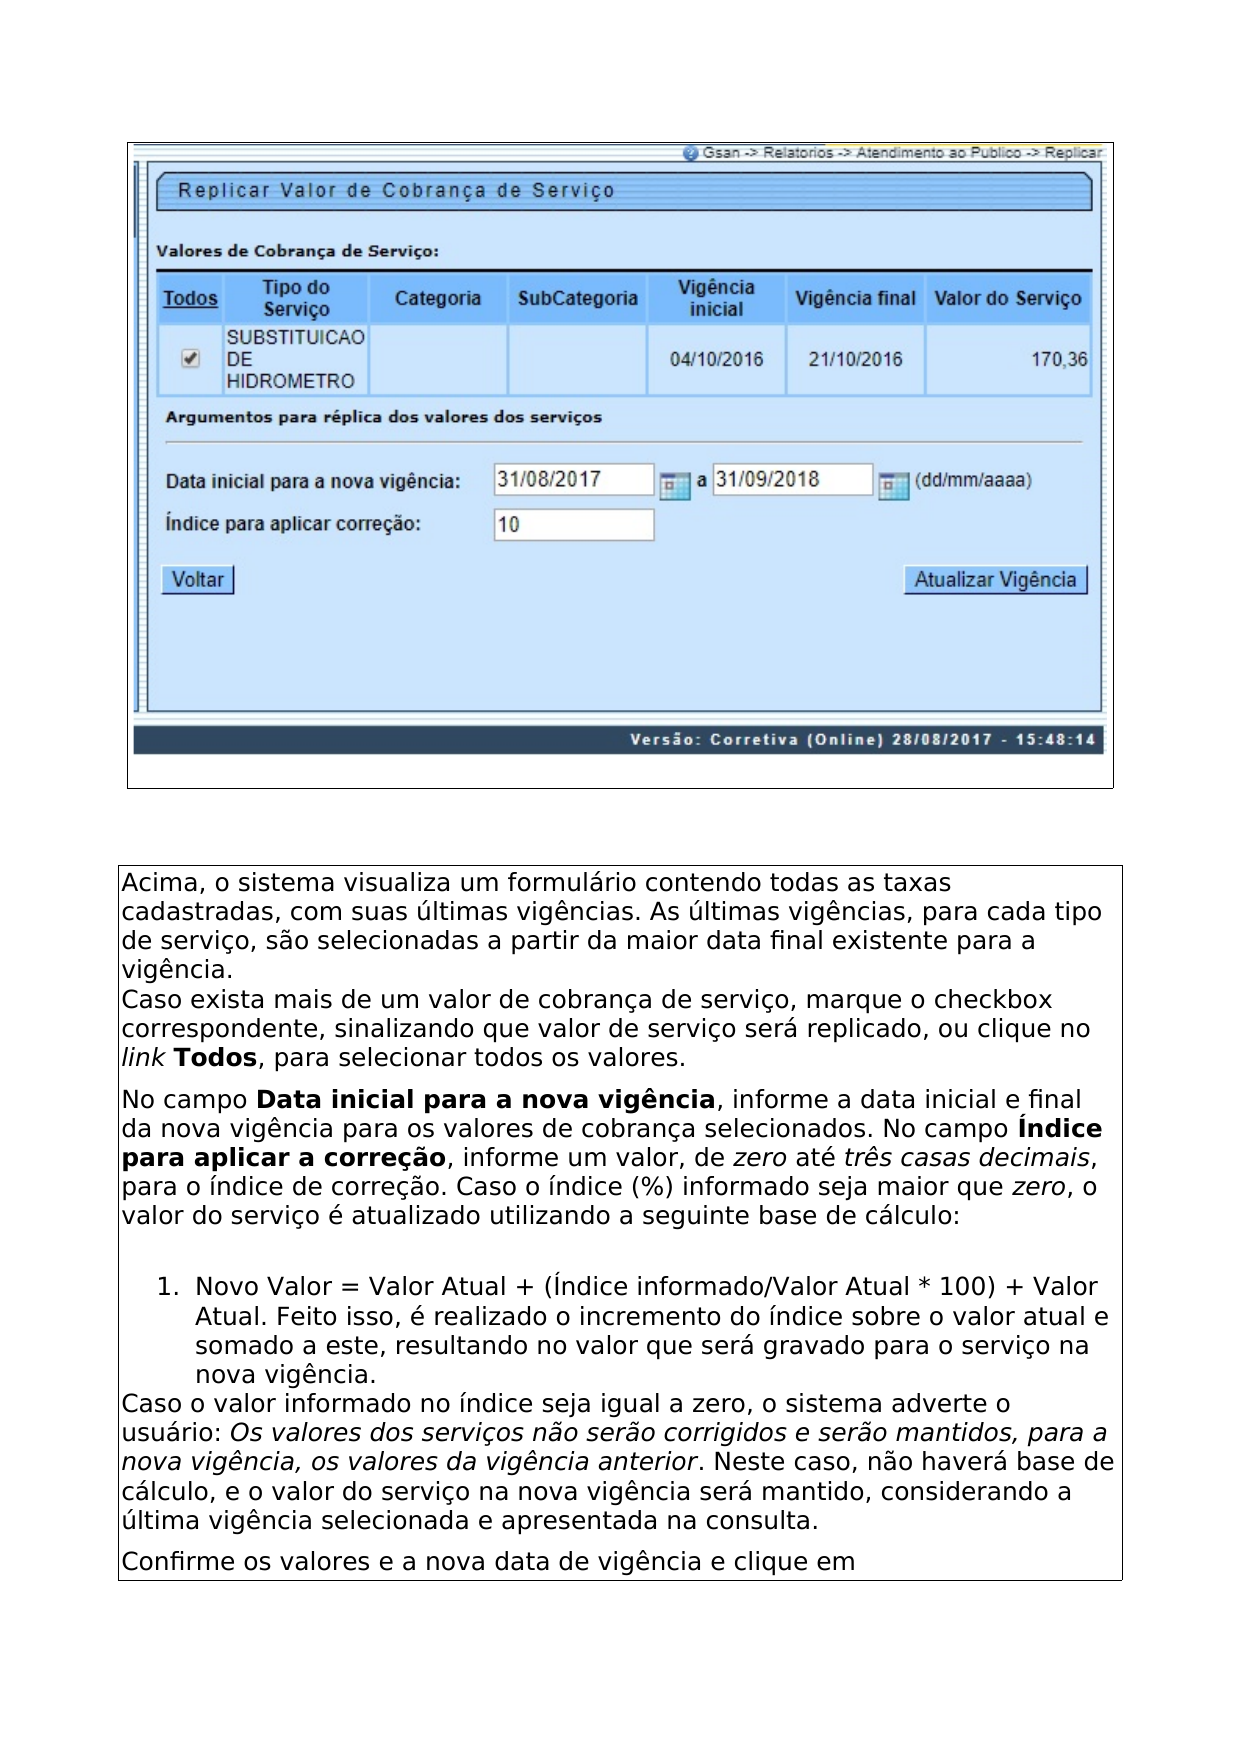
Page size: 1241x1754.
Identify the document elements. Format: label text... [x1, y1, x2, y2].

picture [133, 144, 1107, 756]
table_header [128, 143, 1113, 788]
table_header Acima, o sistema visualiza um formulário contendo todas as taxas cadastradas, com suas últimas vigências. As últimas vigências, para cada tipo de serviço, são selecionadas a partir da maior data final existente para a vigência. Caso exista mais de um valor de cobrança de serviço, marque o checkbox correspondente, sinalizando que valor de serviço será replicado, ou clique no link Todos, para selecionar todos os valores. No campo Data inicial para a nova vigência, informe a data inicial e final da nova vigência para os valores de cobrança selecionados. No campo Índice para aplicar a correção, informe um valor, de zero até três casas decimais, para o índice de correção. Caso o índice (%) informado seja maior que zero, o valor do serviço é atualizado utilizando a seguinte base de cálculo: Novo Valor = Valor Atual + (Índice informado/Valor Atual * 100) + Valor Atual. Feito isso, é realizado o incremento do índice sobre o valor atual e somado a este, resultando no valor que será gravado para o serviço na nova vigência. Caso o valor informado no índice seja igual a zero, o sistema adverte o usuário: Os valores dos serviços não serão corrigidos e serão mantidos, para a nova vigência, os valores da vigência anterior. Neste caso, não haverá base de cálculo, e o valor do serviço na nova vigência será mantido, considerando a última vigência selecionada e apresentada na consulta. Confirme os valores e a nova data de vigência e clique em . [119, 866, 1122, 1580]
